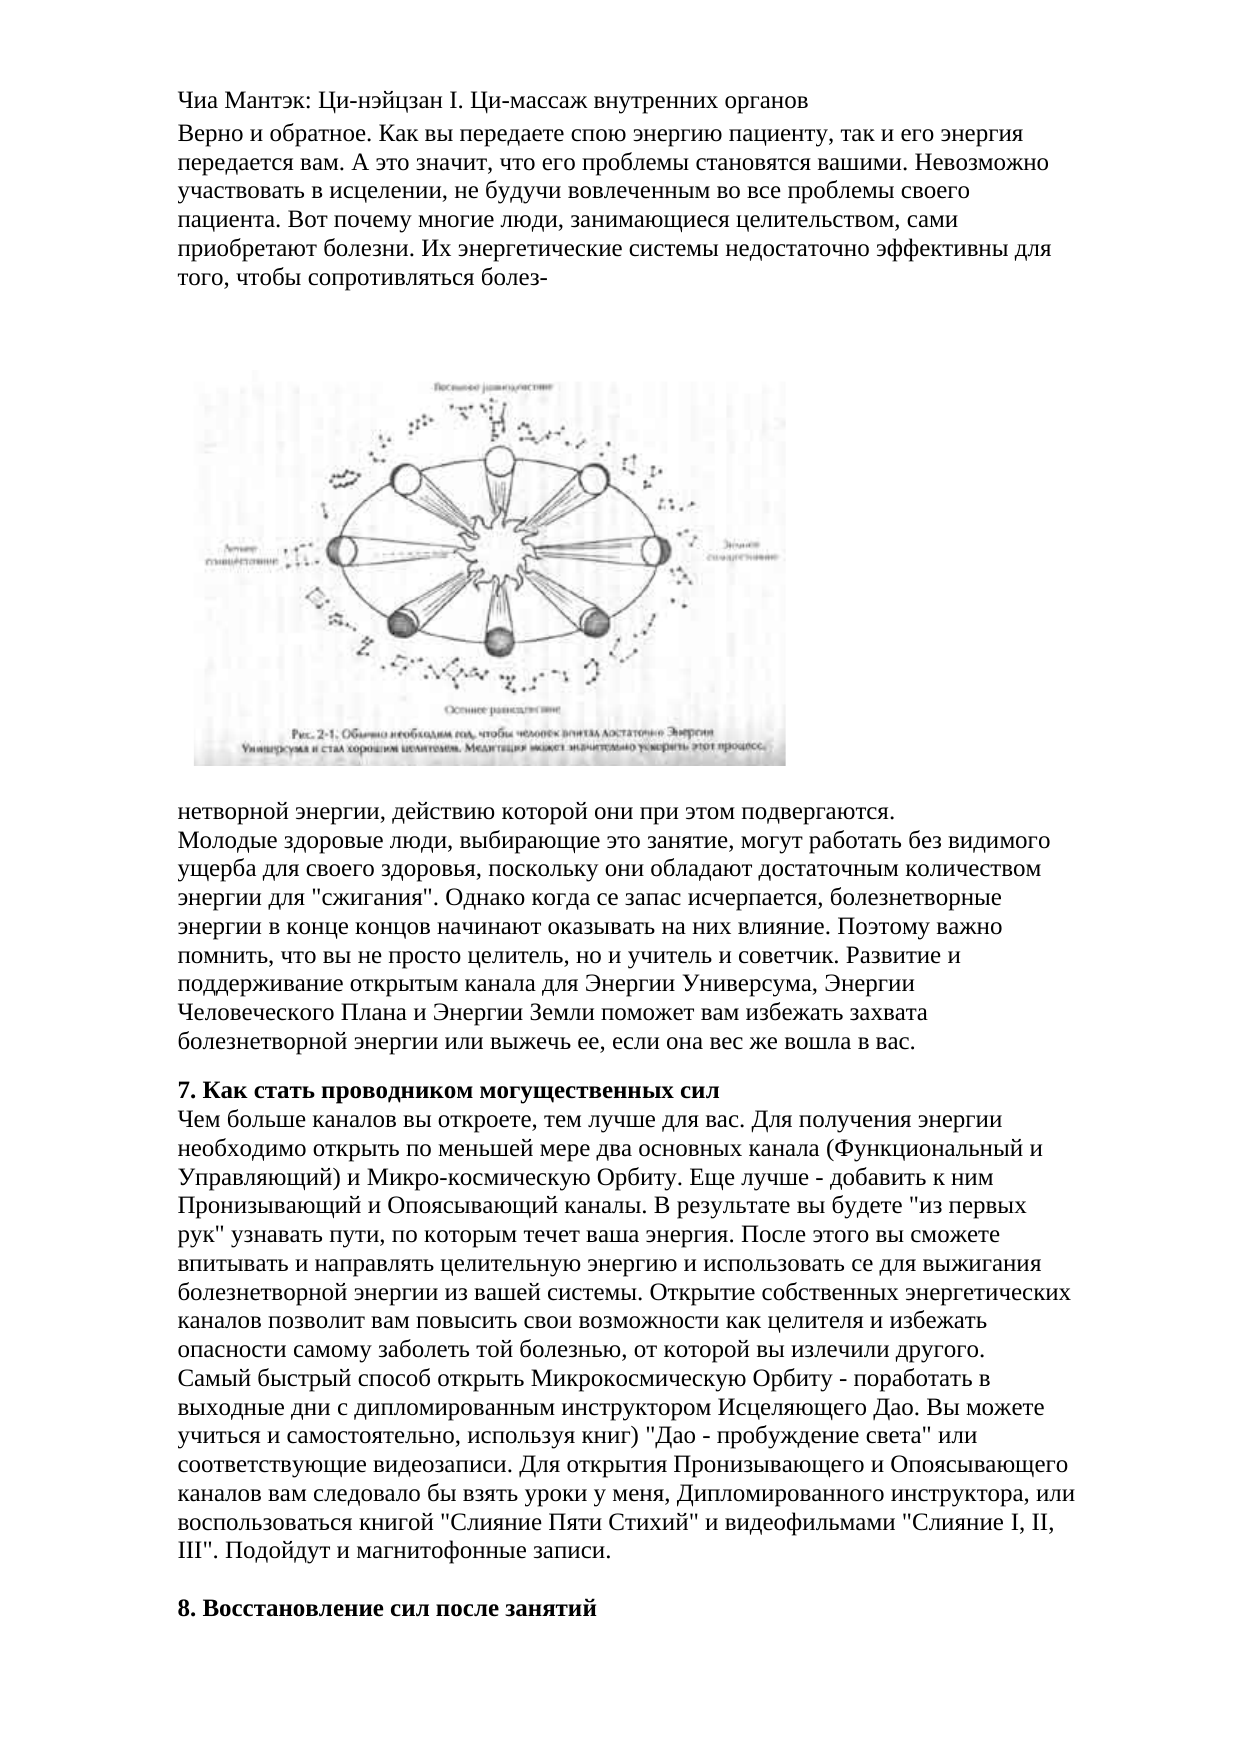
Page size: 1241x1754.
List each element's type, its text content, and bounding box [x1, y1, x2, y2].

text 7. Как стать проводником могущественных сил Чем больше каналов вы откроете, тем лучше для вас. Для получения энергии необходимо открыть по меньшей мере два основных канала (Функциональный и Управляющий) и Микро-космическую Орбиту. Еще лучше - добавить к ним Пронизывающий и Опоясывающий каналы. В результате вы будете "из первых рук" узнавать пути, по которым течет ваша энергия. После этого вы сможете впитывать и направлять целительную энергию и использовать се для выжигания болезнетворной энергии из вашей системы. Открытие собственных энергетических каналов позволит вам повысить свои возможности как целителя и избежать опасности самому заболеть той болезнью, от которой вы излечили другого. Самый быстрый способ открыть Микрокосмическую Орбиту - поработать в выходные дни с дипломированным инструктором Исцеляющего Дао. Вы можете учиться и самостоятельно, используя книг) "Дао - пробуждение света" или соответствующие видеозаписи. Для открытия Пронизывающего и Опоясывающего каналов вам следовало бы взять уроки у меня, Дипломированного инструктора, или воспользоваться книгой "Слияние Пяти Стихий" и видеофильмами "Слияние I, II, III". Подойдут и магнитофонные записи. 8. Восстановление сил после занятий [177, 1076, 1076, 1622]
text нетворной энергии, действию которой они при этом подвергаются. Молодые здоровые люди, выбирающие это занятие, могут работать без видимого ущерба для своего здоровья, поскольку они обладают достаточным количеством энергии для "сжигания". Однако когда се запас исчерпается, болезнетворные энергии в конце концов начинают оказывать на них влияние. Поэтому важно помнить, что вы не просто целитель, но и учитель и советчик. Развитие и поддерживание открытым канала для Энергии Универсума, Энергии Человеческого Плана и Энергии Земли поможет вам избежать захвата болезнетворной энергии или выжечь ее, если она вес же вошла в вас. [177, 796, 1076, 1055]
picture [193, 370, 786, 766]
text Верно и обратное. Как вы передаете спою энергию пациенту, так и его энергия передается вам. А это значит, что его проблемы становятся вашими. Невозможно участвовать в исцелении, не будучи вовлеченным во все проблемы своего пациента. Вот почему многие люди, занимающиеся целительством, сами приобретают болезни. Их энергетические системы недостаточно эффективны для того, чтобы сопротивляться болез- [177, 118, 1076, 291]
